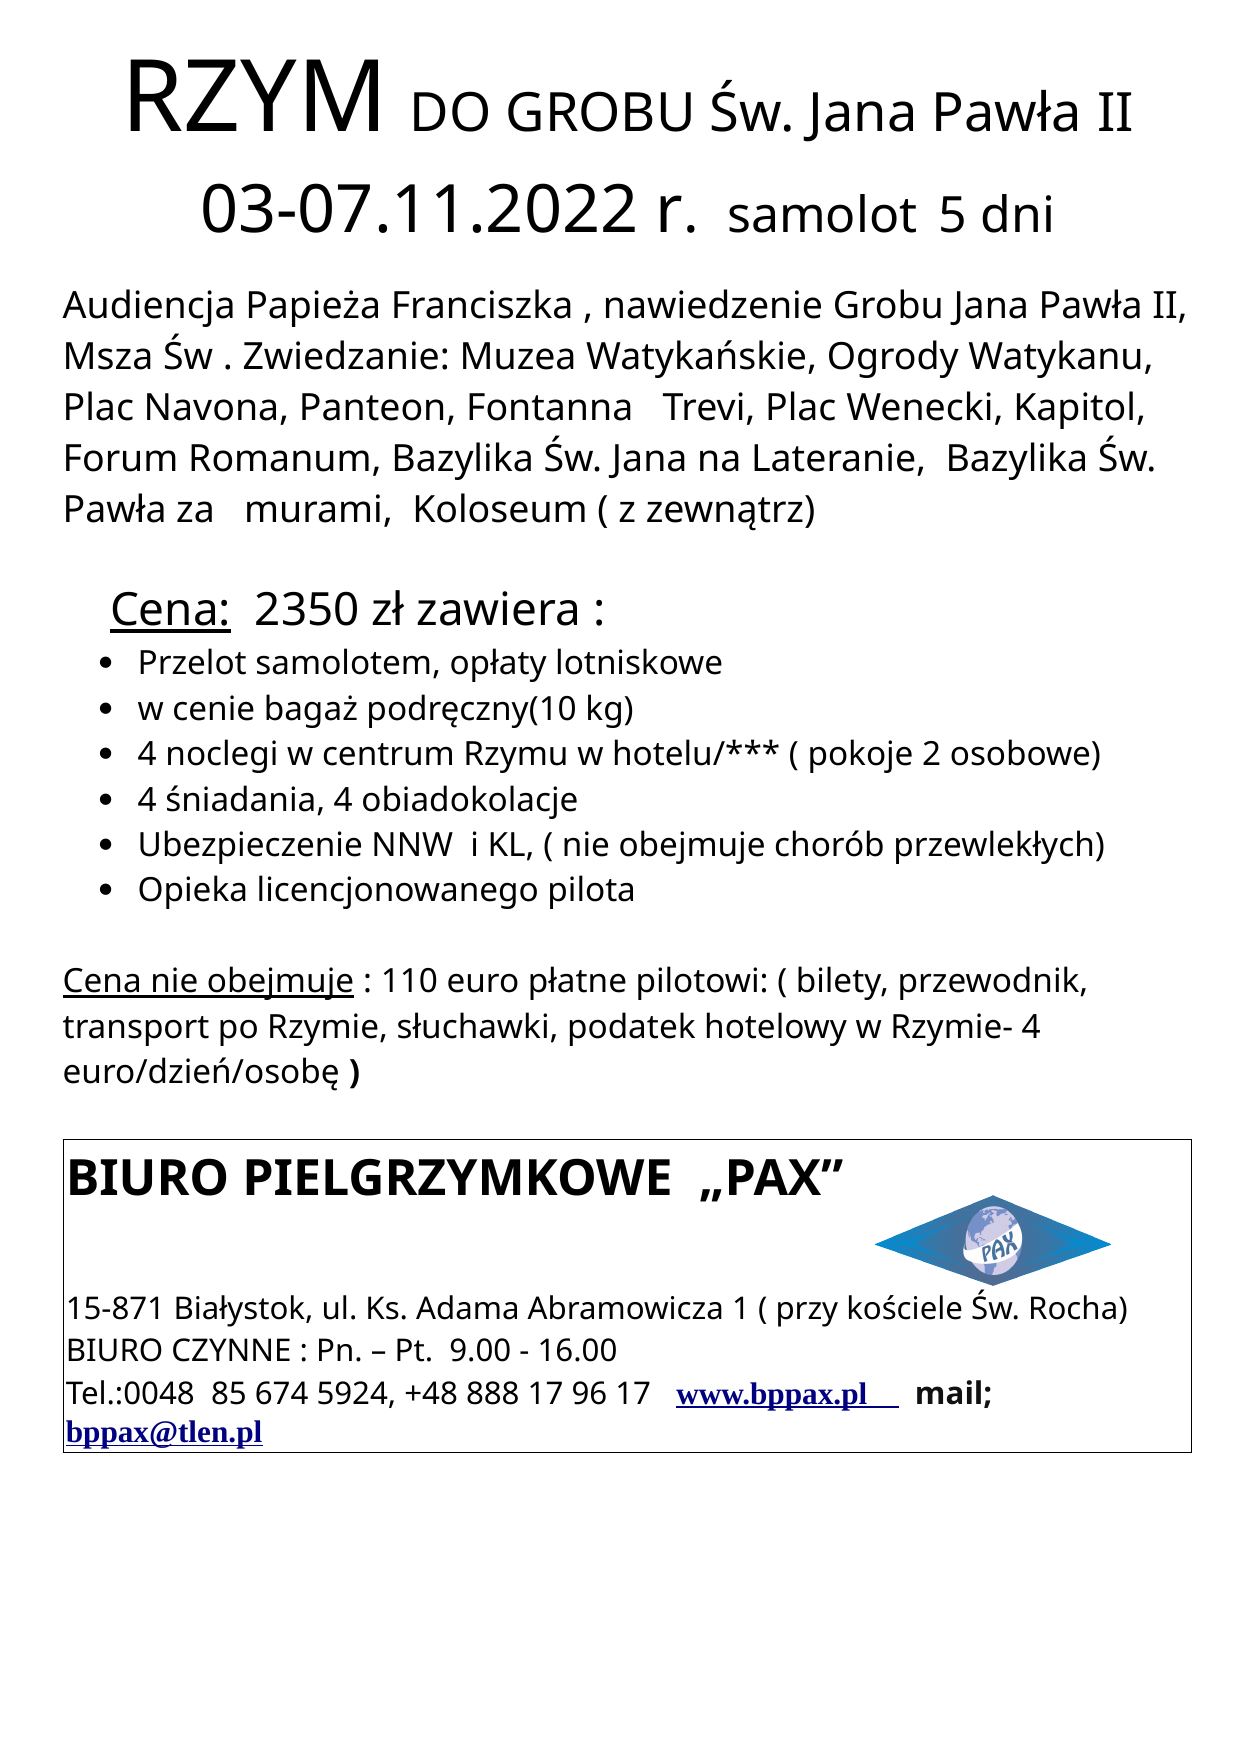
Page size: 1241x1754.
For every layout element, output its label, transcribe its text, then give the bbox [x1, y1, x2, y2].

text RZYM DO GROBU Św. Jana Pawła II 03-07.11.2022 r. samolot 5 dni [62, 25, 1192, 252]
text Audiencja Papieża Franciszka , nawiedzenie Grobu Jana Pawła II, Msza Św . Zwiedzanie: Muzea Watykańskie, Ogrody Watykanu, Plac Navona, Panteon, Fontanna Trevi, Plac Wenecki, Kapitol, Forum Romanum, Bazylika Św. Jana na Lateranie, Bazylika Św. Pawła za murami, Koloseum ( z zewnątrz) [62, 278, 1192, 534]
text BIURO PIELGRZYMKOWE „PAX” 15-871 Białystok, ul. Ks. Adama Abramowicza 1 ( przy kościele Św. Rocha) [64, 1140, 1191, 1325]
list Przelot samolotem, opłaty lotniskowe [100, 639, 1192, 684]
text Cena: 2350 zł zawiera : [62, 577, 1192, 639]
list 4 śniadania, 4 obiadokolacje [100, 775, 1192, 821]
text Tel.:0048 85 674 5924, +48 888 17 96 17 www.bppax.pl mail; bppax@tlen.pl [64, 1368, 1191, 1452]
list Opieka licencjonowanego pilota [100, 866, 1192, 912]
text BIURO CZYNNE : Pn. – Pt. 9.00 - 16.00 [64, 1325, 1191, 1368]
list 4 noclegi w centrum Rzymu w hotelu/*** ( pokoje 2 osobowe) [100, 730, 1192, 775]
list w cenie bagaż podręczny(10 kg) [100, 684, 1192, 730]
list Ubezpieczenie NNW i KL, ( nie obejmuje chorób przewlekłych) [100, 821, 1192, 866]
text Cena nie obejmuje : 110 euro płatne pilotowi: ( bilety, przewodnik, transport po Rzymie, słuchawki, podatek hotelowy w Rzymie- 4 euro/dzień/osobę ) [62, 957, 1192, 1093]
